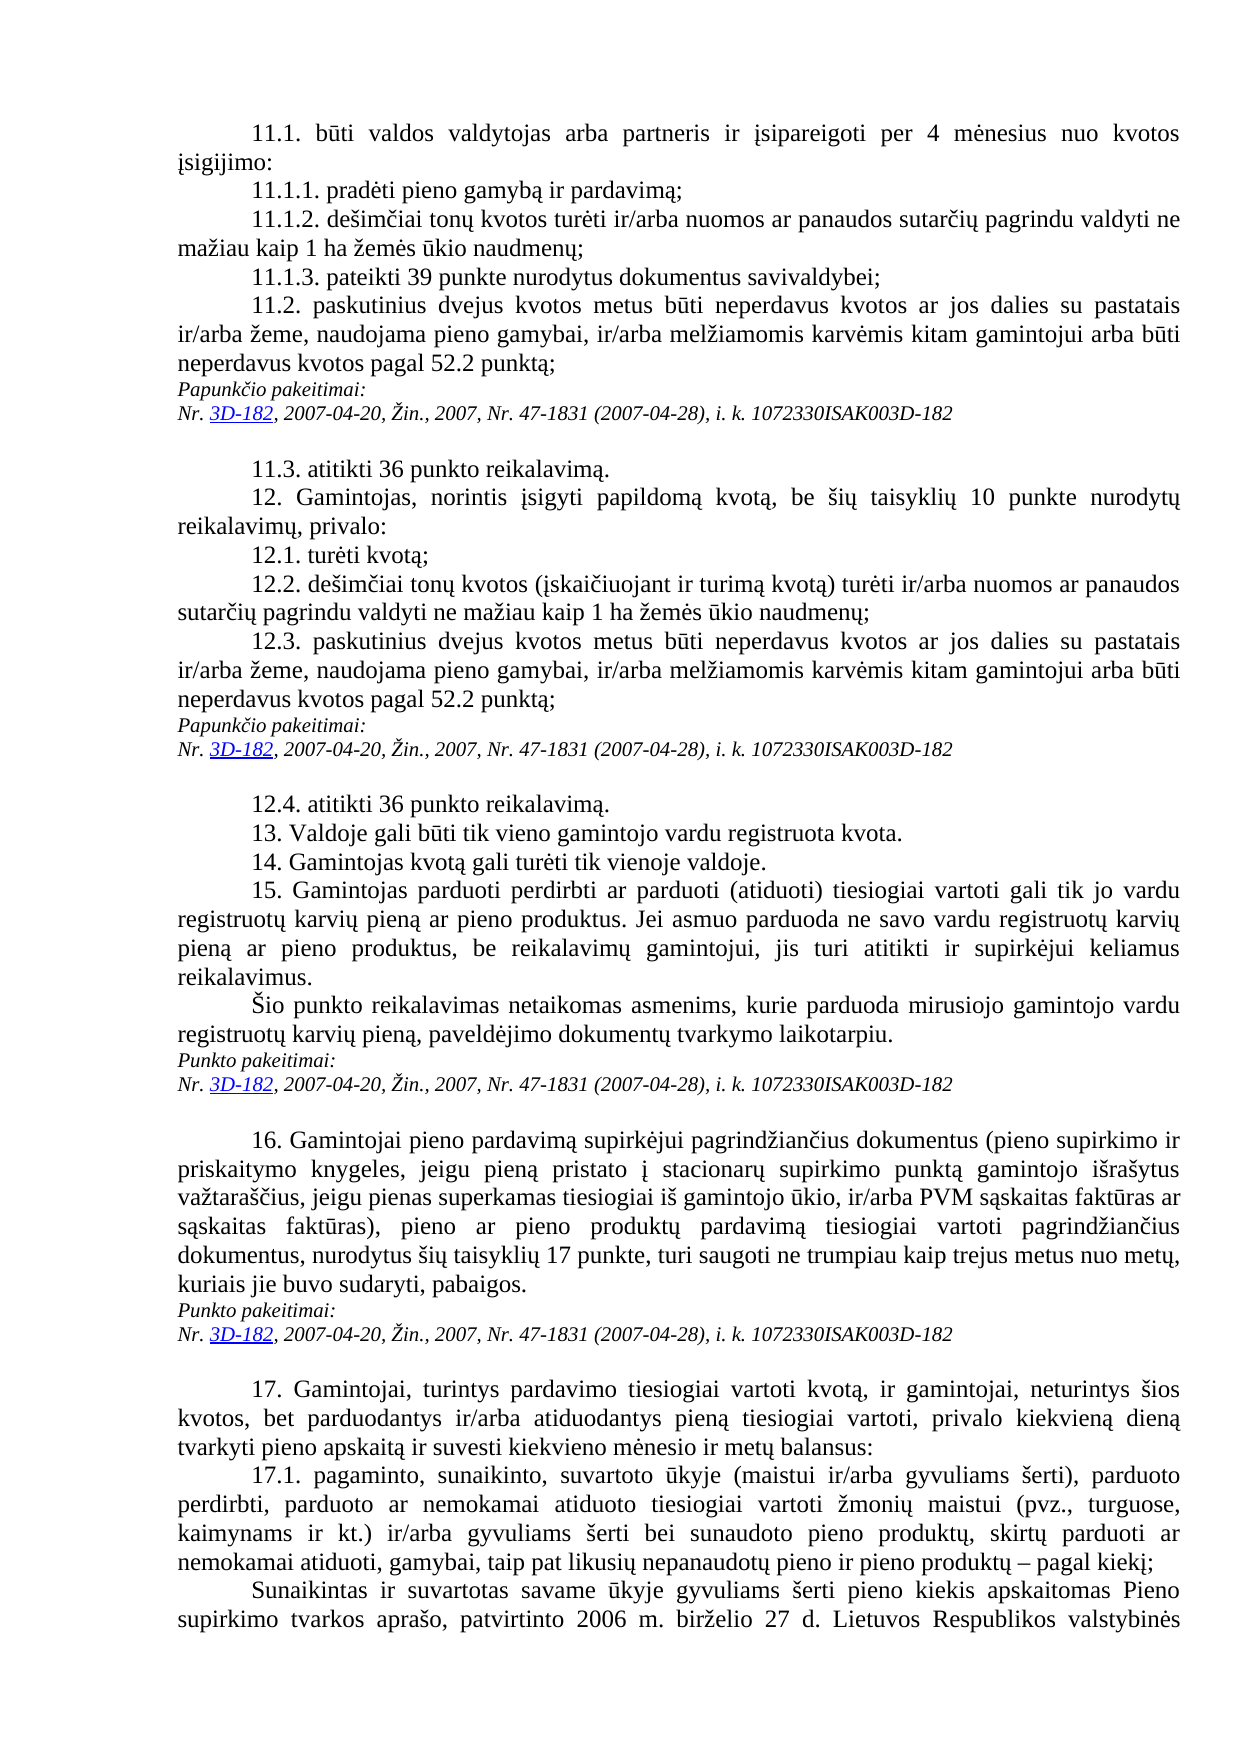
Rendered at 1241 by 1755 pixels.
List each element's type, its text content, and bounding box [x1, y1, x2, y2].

text 15. Gamintojas parduoti perdirbti ar parduoti (atiduoti) tiesiogiai vartoti gali tik jo vardu registruotų karvių pieną ar pieno produktus. Jei asmuo parduoda ne savo vardu registruotų karvių pieną ar pieno produktus, be reikalavimų gamintojui, jis turi atitikti ir supirkėjui keliamus reikalavimus. [177, 876, 1181, 991]
text 14. Gamintojas kvotą gali turėti tik vienoje valdoje. [177, 847, 1181, 876]
text Nr. 3D-182, 2007-04-20, Žin., 2007, Nr. 47-1831 (2007-04-28), i. k. 1072330ISAK003D-182 [177, 737, 1181, 761]
text Punkto pakeitimai: [177, 1297, 1181, 1322]
text 12.2. dešimčiai tonų kvotos (įskaičiuojant ir turimą kvotą) turėti ir/arba nuomos ar panaudos sutarčių pagrindu valdyti ne mažiau kaip 1 ha žemės ūkio naudmenų; [177, 569, 1181, 626]
text 13. Valdoje gali būti tik vieno gamintojo vardu registruota kvota. [177, 818, 1181, 847]
text 11.2. paskutinius dvejus kvotos metus būti neperdavus kvotos ar jos dalies su pastatais ir/arba žeme, naudojama pieno gamybai, ir/arba melžiamomis karvėmis kitam gamintojui arba būti neperdavus kvotos pagal 52.2 punktą; [177, 291, 1181, 377]
text Sunaikintas ir suvartotas savame ūkyje gyvuliams šerti pieno kiekis apskaitomas Pieno supirkimo tvarkos aprašo, patvirtinto 2006 m. birželio 27 d. Lietuvos Respublikos valstybinės [177, 1576, 1181, 1633]
text 12.4. atitikti 36 punkto reikalavimą. [177, 789, 1181, 818]
text 11.1.2. dešimčiai tonų kvotos turėti ir/arba nuomos ar panaudos sutarčių pagrindu valdyti ne mažiau kaip 1 ha žemės ūkio naudmenų; [177, 204, 1181, 262]
text 17. Gamintojai, turintys pardavimo tiesiogiai vartoti kvotą, ir gamintojai, neturintys šios kvotos, bet parduodantys ir/arba atiduodantys pieną tiesiogiai vartoti, privalo kiekvieną dieną tvarkyti pieno apskaitą ir suvesti kiekvieno mėnesio ir metų balansus: [177, 1374, 1181, 1461]
text 11.1. būti valdos valdytojas arba partneris ir įsipareigoti per 4 mėnesius nuo kvotos įsigijimo: [177, 118, 1181, 176]
text 16. Gamintojai pieno pardavimą supirkėjui pagrindžiančius dokumentus (pieno supirkimo ir priskaitymo knygeles, jeigu pieną pristato į stacionarų supirkimo punktą gamintojo išrašytus važtaraščius, jeigu pienas superkamas tiesiogiai iš gamintojo ūkio, ir/arba PVM sąskaitas faktūras ar sąskaitas faktūras), pieno ar pieno produktų pardavimą tiesiogiai vartoti pagrindžiančius dokumentus, nurodytus šių taisyklių 17 punkte, turi saugoti ne trumpiau kaip trejus metus nuo metų, kuriais jie buvo sudaryti, pabaigos. [177, 1125, 1181, 1297]
text Papunkčio pakeitimai: [177, 712, 1181, 737]
text Nr. 3D-182, 2007-04-20, Žin., 2007, Nr. 47-1831 (2007-04-28), i. k. 1072330ISAK003D-182 [177, 1322, 1181, 1346]
text 17.1. pagaminto, sunaikinto, suvartoto ūkyje (maistui ir/arba gyvuliams šerti), parduoto perdirbti, parduoto ar nemokamai atiduoto tiesiogiai vartoti žmonių maistui (pvz., turguose, kaimynams ir kt.) ir/arba gyvuliams šerti bei sunaudoto pieno produktų, skirtų parduoti ar nemokamai atiduoti, gamybai, taip pat likusių nepanaudotų pieno ir pieno produktų – pagal kiekį; [177, 1461, 1181, 1576]
text Punkto pakeitimai: [177, 1048, 1181, 1072]
text Nr. 3D-182, 2007-04-20, Žin., 2007, Nr. 47-1831 (2007-04-28), i. k. 1072330ISAK003D-182 [177, 401, 1181, 425]
text 12.1. turėti kvotą; [177, 540, 1181, 569]
text 11.1.3. pateikti 39 punkte nurodytus dokumentus savivaldybei; [177, 262, 1181, 291]
text Nr. 3D-182, 2007-04-20, Žin., 2007, Nr. 47-1831 (2007-04-28), i. k. 1072330ISAK003D-182 [177, 1072, 1181, 1096]
text 12. Gamintojas, norintis įsigyti papildomą kvotą, be šių taisyklių 10 punkte nurodytų reikalavimų, privalo: [177, 482, 1181, 540]
text 12.3. paskutinius dvejus kvotos metus būti neperdavus kvotos ar jos dalies su pastatais ir/arba žeme, naudojama pieno gamybai, ir/arba melžiamomis karvėmis kitam gamintojui arba būti neperdavus kvotos pagal 52.2 punktą; [177, 626, 1181, 712]
text Papunkčio pakeitimai: [177, 377, 1181, 401]
text Šio punkto reikalavimas netaikomas asmenims, kurie parduoda mirusiojo gamintojo vardu registruotų karvių pieną, paveldėjimo dokumentų tvarkymo laikotarpiu. [177, 991, 1181, 1048]
text 11.3. atitikti 36 punkto reikalavimą. [177, 454, 1181, 482]
text 11.1.1. pradėti pieno gamybą ir pardavimą; [177, 176, 1181, 204]
